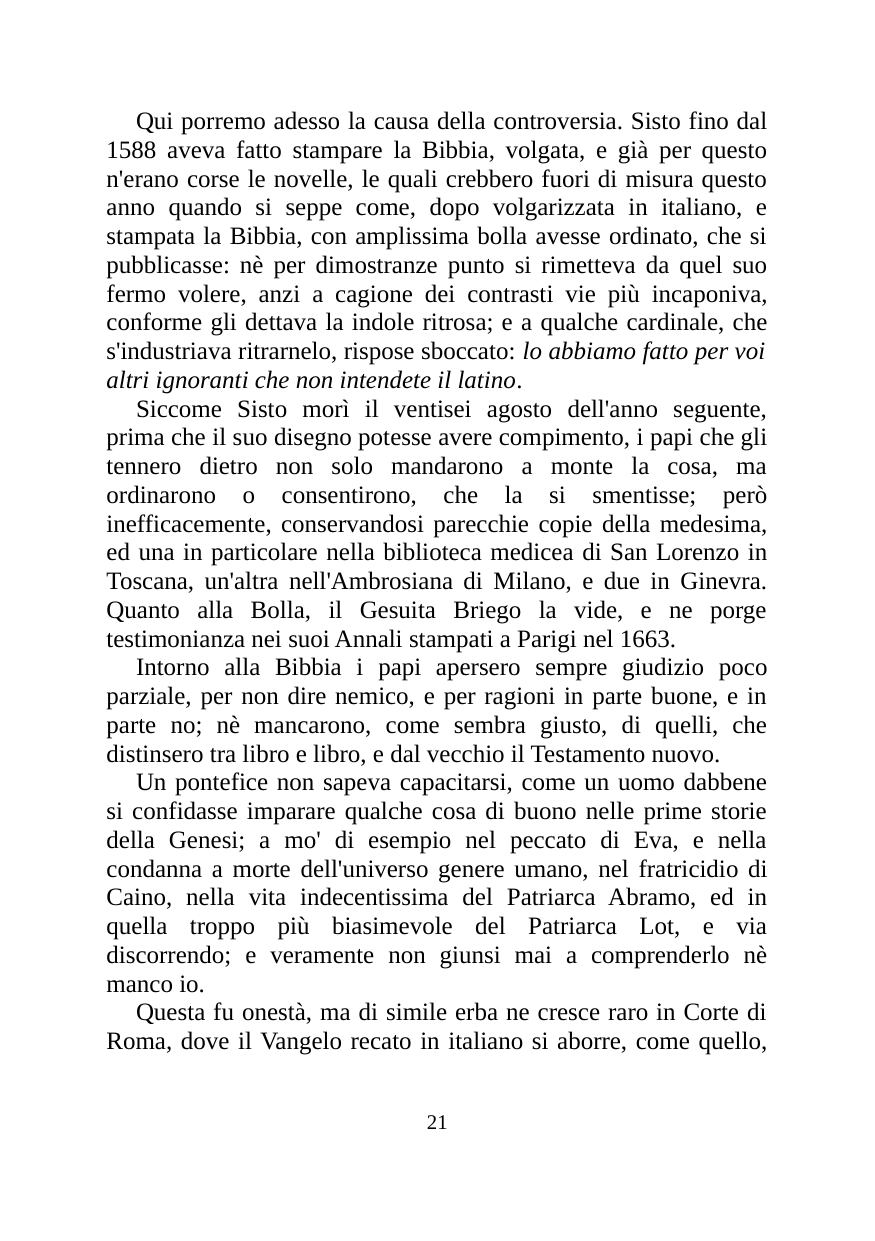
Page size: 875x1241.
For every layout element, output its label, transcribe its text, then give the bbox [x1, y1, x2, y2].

text Qui porremo adesso la causa della controversia. Sisto fino dal 1588 aveva fatto stampare la Bibbia, volgata, e già per questo n'erano corse le novelle, le quali crebbero fuori di misura questo anno quando si seppe come, dopo volgarizzata in italiano, e stampata la Bibbia, con amplissima bolla avesse ordinato, che si pubblicasse: nè per dimostranze punto si rimetteva da quel suo fermo volere, anzi a cagione dei contrasti vie più incaponiva, conforme gli dettava la indole ritrosa; e a qualche cardinale, che s'industriava ritrarnelo, rispose sboccato: lo abbiamo fatto per voi altri ignoranti che non intendete il latino. [106, 106, 768, 394]
text Un pontefice non sapeva capacitarsi, come un uomo dabbene si confidasse imparare qualche cosa di buono nelle prime storie della Genesi; a mo' di esempio nel peccato di Eva, e nella condanna a morte dell'universo genere umano, nel fratricidio di Caino, nella vita indecentissima del Patriarca Abramo, ed in quella troppo più biasimevole del Patriarca Lot, e via discorrendo; e veramente non giunsi mai a comprenderlo nè manco io. [106, 767, 768, 997]
text Questa fu onestà, ma di simile erba ne cresce raro in Corte di Roma, dove il Vangelo recato in italiano si aborre, come quello, [106, 997, 768, 1055]
text Siccome Sisto morì il ventisei agosto dell'anno seguente, prima che il suo disegno potesse avere compimento, i papi che gli tennero dietro non solo mandarono a monte la cosa, ma ordinarono o consentirono, che la si smentisse; però inefficacemente, conservandosi parecchie copie della medesima, ed una in particolare nella biblioteca medicea di San Lorenzo in Toscana, un'altra nell'Ambrosiana di Milano, e due in Ginevra. Quanto alla Bolla, il Gesuita Briego la vide, e ne porge testimonianza nei suoi Annali stampati a Parigi nel 1663. [106, 394, 768, 652]
text Intorno alla Bibbia i papi apersero sempre giudizio poco parziale, per non dire nemico, e per ragioni in parte buone, e in parte no; nè mancarono, come sembra giusto, di quelli, che distinsero tra libro e libro, e dal vecchio il Testamento nuovo. [106, 652, 768, 767]
